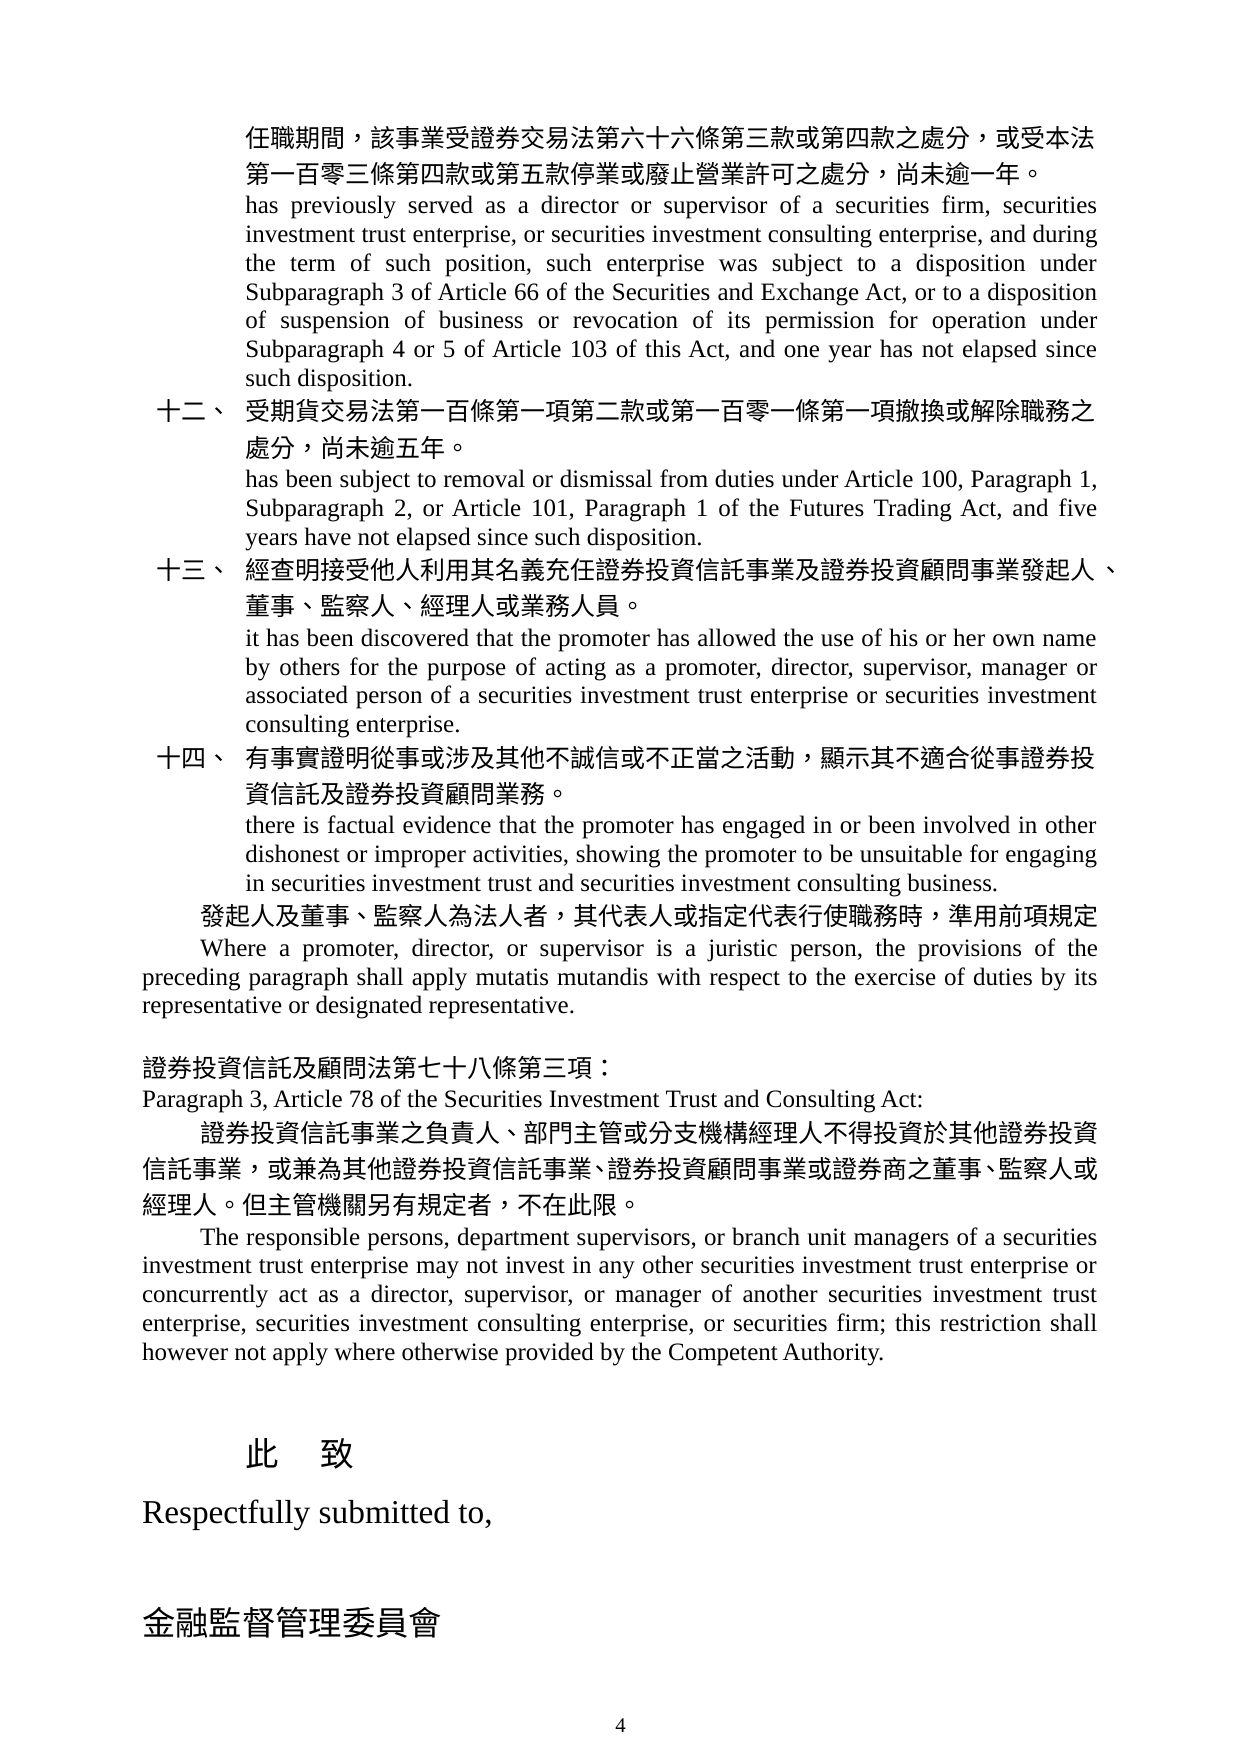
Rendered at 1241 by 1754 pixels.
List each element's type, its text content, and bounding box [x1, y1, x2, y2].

list 受期貨交易法第一百條第一項第二款或第一百零一條第一項撤換或解除職務之處分，尚未逾五年。 has been subject to removal or dismissal from duties under Article 100, Paragraph 1, Subparagraph 2, or Article 101, Paragraph 1 of the Futures Trading Act, and five years have not elapsed since such disposition. [157, 392, 1098, 551]
text 金融監督管理委員會 [142, 1591, 1098, 1647]
list 經查明接受他人利用其名義充任證券投資信託事業及證券投資顧問事業發起人、董事、監察人、經理人或業務人員。 it has been discovered that the promoter has allowed the use of his or her own name by others for the purpose of acting as a promoter, director, supervisor, manager or associated person of a securities investment trust enterprise or securities investment consulting enterprise. [157, 551, 1098, 738]
text The responsible persons, department supervisors, or branch unit managers of a securities investment trust enterprise may not invest in any other securities investment trust enterprise or concurrently act as a director, supervisor, or manager of another securities investment trust enterprise, securities investment consulting enterprise, or securities firm; this restriction shall however not apply where otherwise provided by the Competent Authority. [142, 1222, 1098, 1366]
text Paragraph 3, Article 78 of the Securities Investment Trust and Consulting Act: [142, 1084, 1098, 1113]
list 有事實證明從事或涉及其他不誠信或不正當之活動，顯示其不適合從事證券投資信託及證券投資顧問業務。 there is factual evidence that the promoter has engaged in or been involved in other dishonest or improper activities, showing the promoter to be unsuitable for engaging in securities investment trust and securities investment consulting business. [157, 738, 1098, 897]
text 證券投資信託事業之負責人、部門主管或分支機構經理人不得投資於其他證券投資信託事業，或兼為其他證券投資信託事業、證券投資顧問事業或證券商之董事、監察人或經理人。但主管機關另有規定者，不在此限。 [142, 1113, 1098, 1222]
text 發起人及董事、監察人為法人者，其代表人或指定代表行使職務時，準用前項規定。 [142, 897, 1098, 933]
text 證券投資信託及顧問法第七十八條第三項： [142, 1048, 1098, 1084]
list 任職期間，該事業受證券交易法第六十六條第三款或第四款之處分，或受本法第一百零三條第四款或第五款停業或廢止營業許可之處分，尚未逾一年。 has previously served as a director or supervisor of a securities firm, securities investment trust enterprise, or securities investment consulting enterprise, and during the term of such position, such enterprise was subject to a disposition under Subparagraph 3 of Article 66 of the Securities and Exchange Act, or to a disposition of suspension of business or revocation of its permission for operation under Subparagraph 4 or 5 of Article 103 of this Act, and one year has not elapsed since such disposition. [157, 118, 1098, 392]
text Respectfully submitted to, [142, 1478, 1098, 1534]
text 此 致 [142, 1422, 1098, 1478]
text Where a promoter, director, or supervisor is a juristic person, the provisions of the preceding paragraph shall apply mutatis mutandis with respect to the exercise of duties by its representative or designated representative. [142, 933, 1098, 1019]
